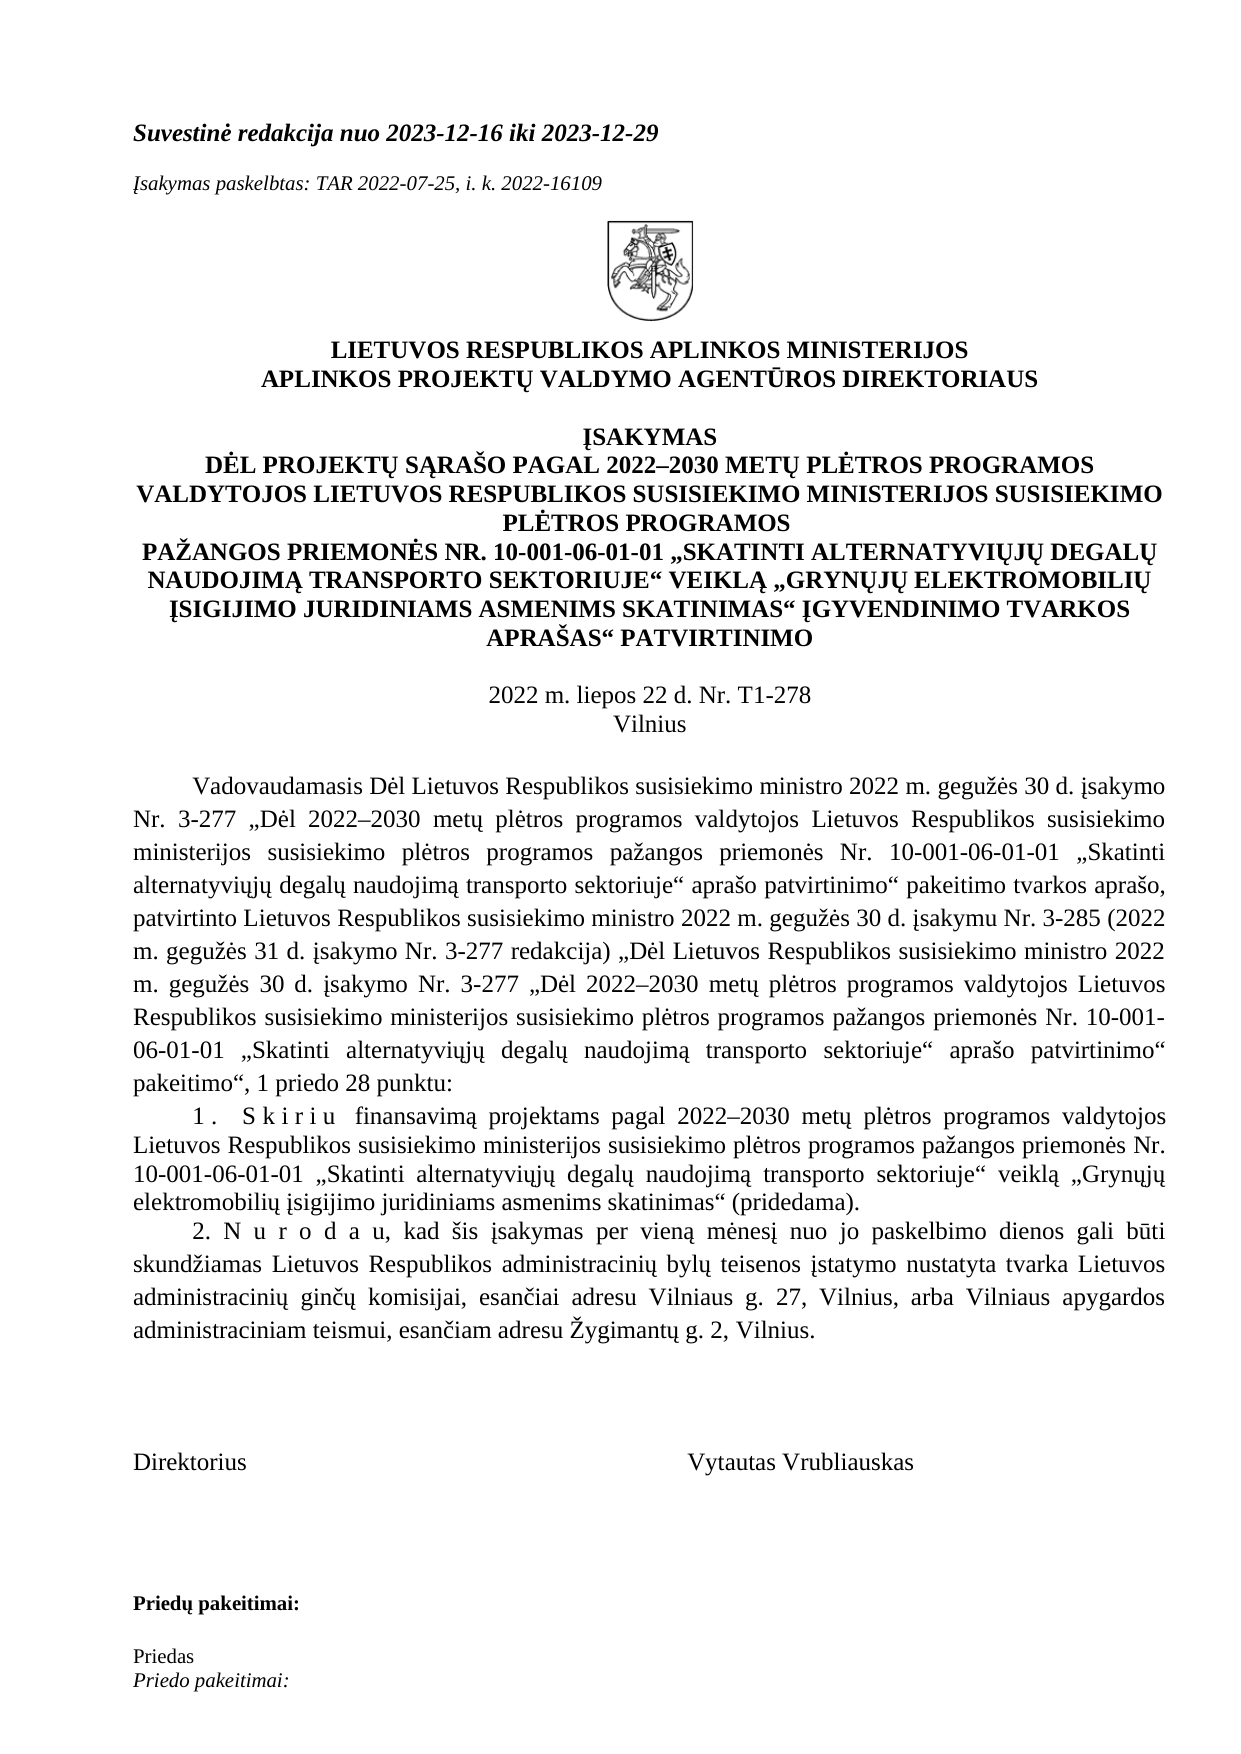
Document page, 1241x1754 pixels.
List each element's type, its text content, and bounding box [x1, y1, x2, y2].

text 1. Skiriu finansavimą projektams pagal 2022–2030 metų plėtros programos valdytojos Lietuvos Respublikos susisiekimo ministerijos susisiekimo plėtros programos pažangos priemonės Nr. 10-001-06-01-01 „Skatinti alternatyviųjų degalų naudojimą transporto sektoriuje“ veiklą „Grynųjų elektromobilių įsigijimo juridiniams asmenims skatinimas“ (pridedama). [133, 1101, 1167, 1216]
text Įsakymas [133, 422, 1167, 450]
text Priedų pakeitimai: [133, 1591, 1167, 1615]
text Priedas [133, 1644, 1167, 1668]
text DĖL PROJEKTŲ SĄRAŠO PAGAL 2022–2030 METŲ PLĖTROS PROGRAMOS VALDYTOJOS LIETUVOS RESPUBLIKOS SUSISIEKIMO MINISTERIJOS SUSISIEKIMO PLĖTROS PROGRAMOS [133, 450, 1167, 537]
text 2. N u r o d a u, kad šis įsakymas per vieną mėnesį nuo jo paskelbimo dienos gali būti skundžiamas Lietuvos Respublikos administracinių bylų teisenos įstatymo nustatyta tvarka Lietuvos administracinių ginčų komisijai, esančiai adresu Vilniaus g. 27, Vilnius, arba Vilniaus apygardos administraciniam teismui, esančiam adresu Žygimantų g. 2, Vilnius. [133, 1216, 1167, 1344]
text Vadovaudamasis Dėl Lietuvos Respublikos susisiekimo ministro 2022 m. gegužės 30 d. įsakymo Nr. 3-277 „Dėl 2022–2030 metų plėtros programos valdytojos Lietuvos Respublikos susisiekimo ministerijos susisiekimo plėtros programos pažangos priemonės Nr. 10-001-06-01-01 „Skatinti alternatyviųjų degalų naudojimą transporto sektoriuje“ aprašo patvirtinimo“ pakeitimo tvarkos aprašo, patvirtinto Lietuvos Respublikos susisiekimo ministro 2022 m. gegužės 30 d. įsakymu Nr. 3-285 (2022 m. gegužės 31 d. įsakymo Nr. 3-277 redakcija) „Dėl Lietuvos Respublikos susisiekimo ministro 2022 m. gegužės 30 d. įsakymo Nr. 3-277 „Dėl 2022–2030 metų plėtros programos valdytojos Lietuvos Respublikos susisiekimo ministerijos susisiekimo plėtros programos pažangos priemonės Nr. 10-001-06-01-01 „Skatinti alternatyviųjų degalų naudojimą transporto sektoriuje“ aprašo patvirtinimo“ pakeitimo“, 1 priedo 28 punktu: [133, 771, 1167, 1097]
text PAŽANGOS PRIEMONĖS NR. 10-001-06-01-01 „SKATINTI ALTERNATYVIŲJŲ DEGALŲ NAUDOJIMĄ TRANSPORTO SEKTORIUJE“ VEIKLĄ „GRYNŲJŲ ELEKTROMOBILIŲ ĮSIGIJIMO JURIDINIAMS ASMENIMS SKATINIMAS“ ĮGYVENDINIMO TVARKOS APRAŠAS“ PATVIRTINIMO [133, 537, 1167, 652]
text Vilnius [133, 709, 1167, 738]
text LIETUVOS RESPUBLIKOS APLINKOS MINISTERIJOS [133, 335, 1167, 364]
text 2022 m. liepos 22 d. Nr. T1-278 [133, 680, 1167, 709]
text Įsakymas paskelbtas: TAR 2022-07-25, i. k. 2022-16109 [133, 171, 1167, 195]
text Priedo pakeitimai: [133, 1668, 1167, 1692]
text Suvestinė redakcija nuo 2023-12-16 iki 2023-12-29 [133, 118, 1167, 147]
text APLINKOS PROJEKTŲ VALDYMO AGENTŪROS DIREKTORIAUS [133, 364, 1167, 393]
text Direktorius Vytautas Vrubliauskas [133, 1447, 1167, 1476]
